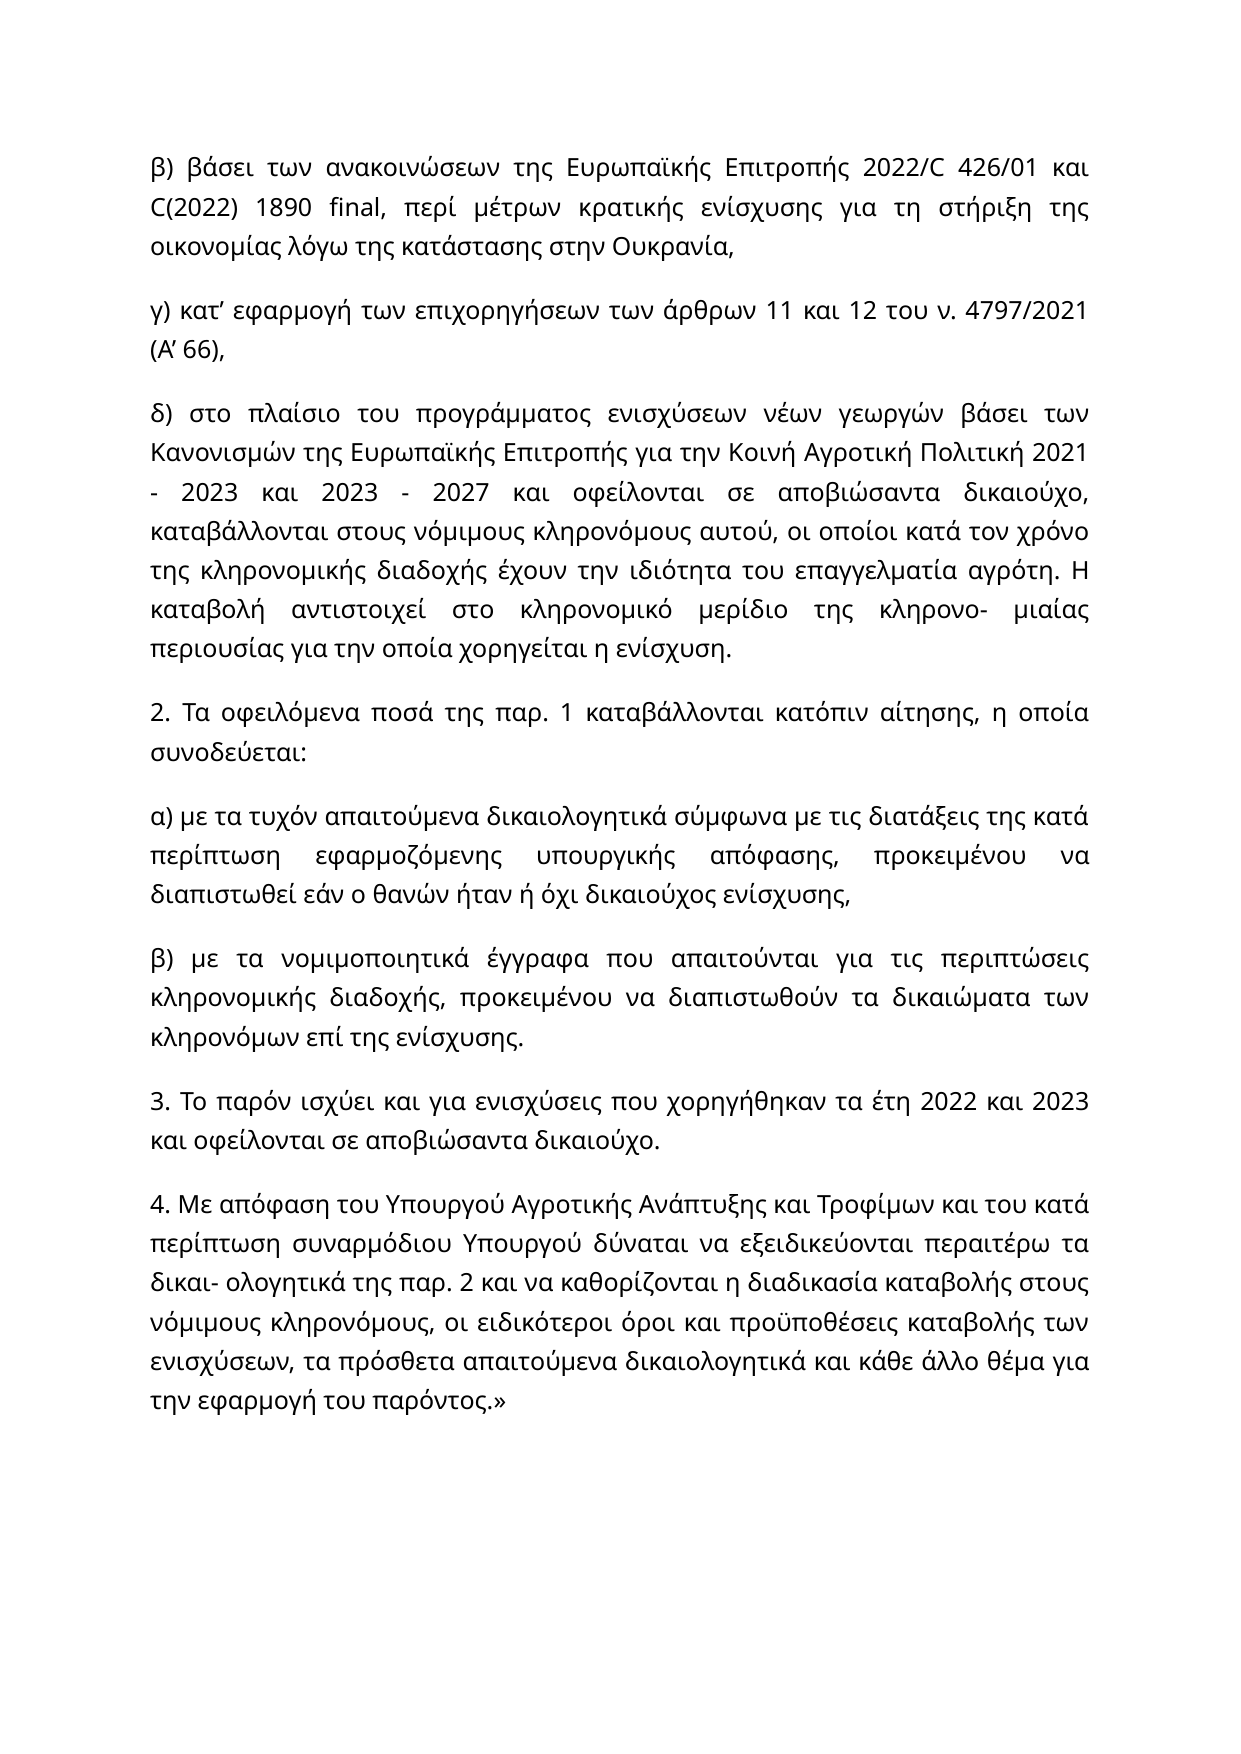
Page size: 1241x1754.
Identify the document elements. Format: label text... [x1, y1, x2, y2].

text β) με τα νομιμοποιητικά έγγραφα που απαιτούνται για τις περιπτώσεις κληρονομικής διαδοχής, προκειμένου να διαπιστωθούν τα δικαιώματα των κληρονόμων επί της ενίσχυσης. [150, 941, 1090, 1053]
text γ) κατ’ εφαρμογή των επιχορηγήσεων των άρθρων 11 και 12 του ν. 4797/2021 (Α’ 66), [150, 292, 1090, 366]
text β) βάσει των ανακοινώσεων της Ευρωπαϊκής Επιτροπής 2022/C 426/01 και C(2022) 1890 final, περί μέτρων κρατικής ενίσχυσης για τη στήριξη της οικονομίας λόγω της κατάστασης στην Ουκρανία, [150, 150, 1090, 262]
text 4. Με απόφαση του Υπουργού Αγροτικής Ανάπτυξης και Τροφίμων και του κατά περίπτωση συναρμόδιου Υπουργού δύναται να εξειδικεύονται περαιτέρω τα δικαι- ολογητικά της παρ. 2 και να καθορίζονται η διαδικασία καταβολής στους νόμιμους κληρονόμους, οι ειδικότεροι όροι και προϋποθέσεις καταβολής των ενισχύσεων, τα πρόσθετα απαιτούμενα δικαιολογητικά και κάθε άλλο θέμα για την εφαρμογή του παρόντος.» [150, 1187, 1090, 1417]
text 3. Το παρόν ισχύει και για ενισχύσεις που χορηγήθηκαν τα έτη 2022 και 2023 και οφείλονται σε αποβιώσαντα δικαιούχο. [150, 1083, 1090, 1157]
text α) με τα τυχόν απαιτούμενα δικαιολογητικά σύμφωνα με τις διατάξεις της κατά περίπτωση εφαρμοζόμενης υπουργικής απόφασης, προκειμένου να διαπιστωθεί εάν ο θανών ήταν ή όχι δικαιούχος ενίσχυσης, [150, 798, 1090, 911]
text δ) στο πλαίσιο του προγράμματος ενισχύσεων νέων γεωργών βάσει των Κανονισμών της Ευρωπαϊκής Επιτροπής για την Κοινή Αγροτική Πολιτική 2021 - 2023 και 2023 - 2027 και οφείλονται σε αποβιώσαντα δικαιούχο, καταβάλλονται στους νόμιμους κληρονόμους αυτού, οι οποίοι κατά τον χρόνο της κληρονομικής διαδοχής έχουν την ιδιότητα του επαγγελματία αγρότη. Η καταβολή αντιστοιχεί στο κληρονομικό μερίδιο της κληρονο- μιαίας περιουσίας για την οποία χορηγείται η ενίσχυση. [150, 396, 1090, 665]
text 2. Τα οφειλόμενα ποσά της παρ. 1 καταβάλλονται κατόπιν αίτησης, η οποία συνοδεύεται: [150, 695, 1090, 768]
